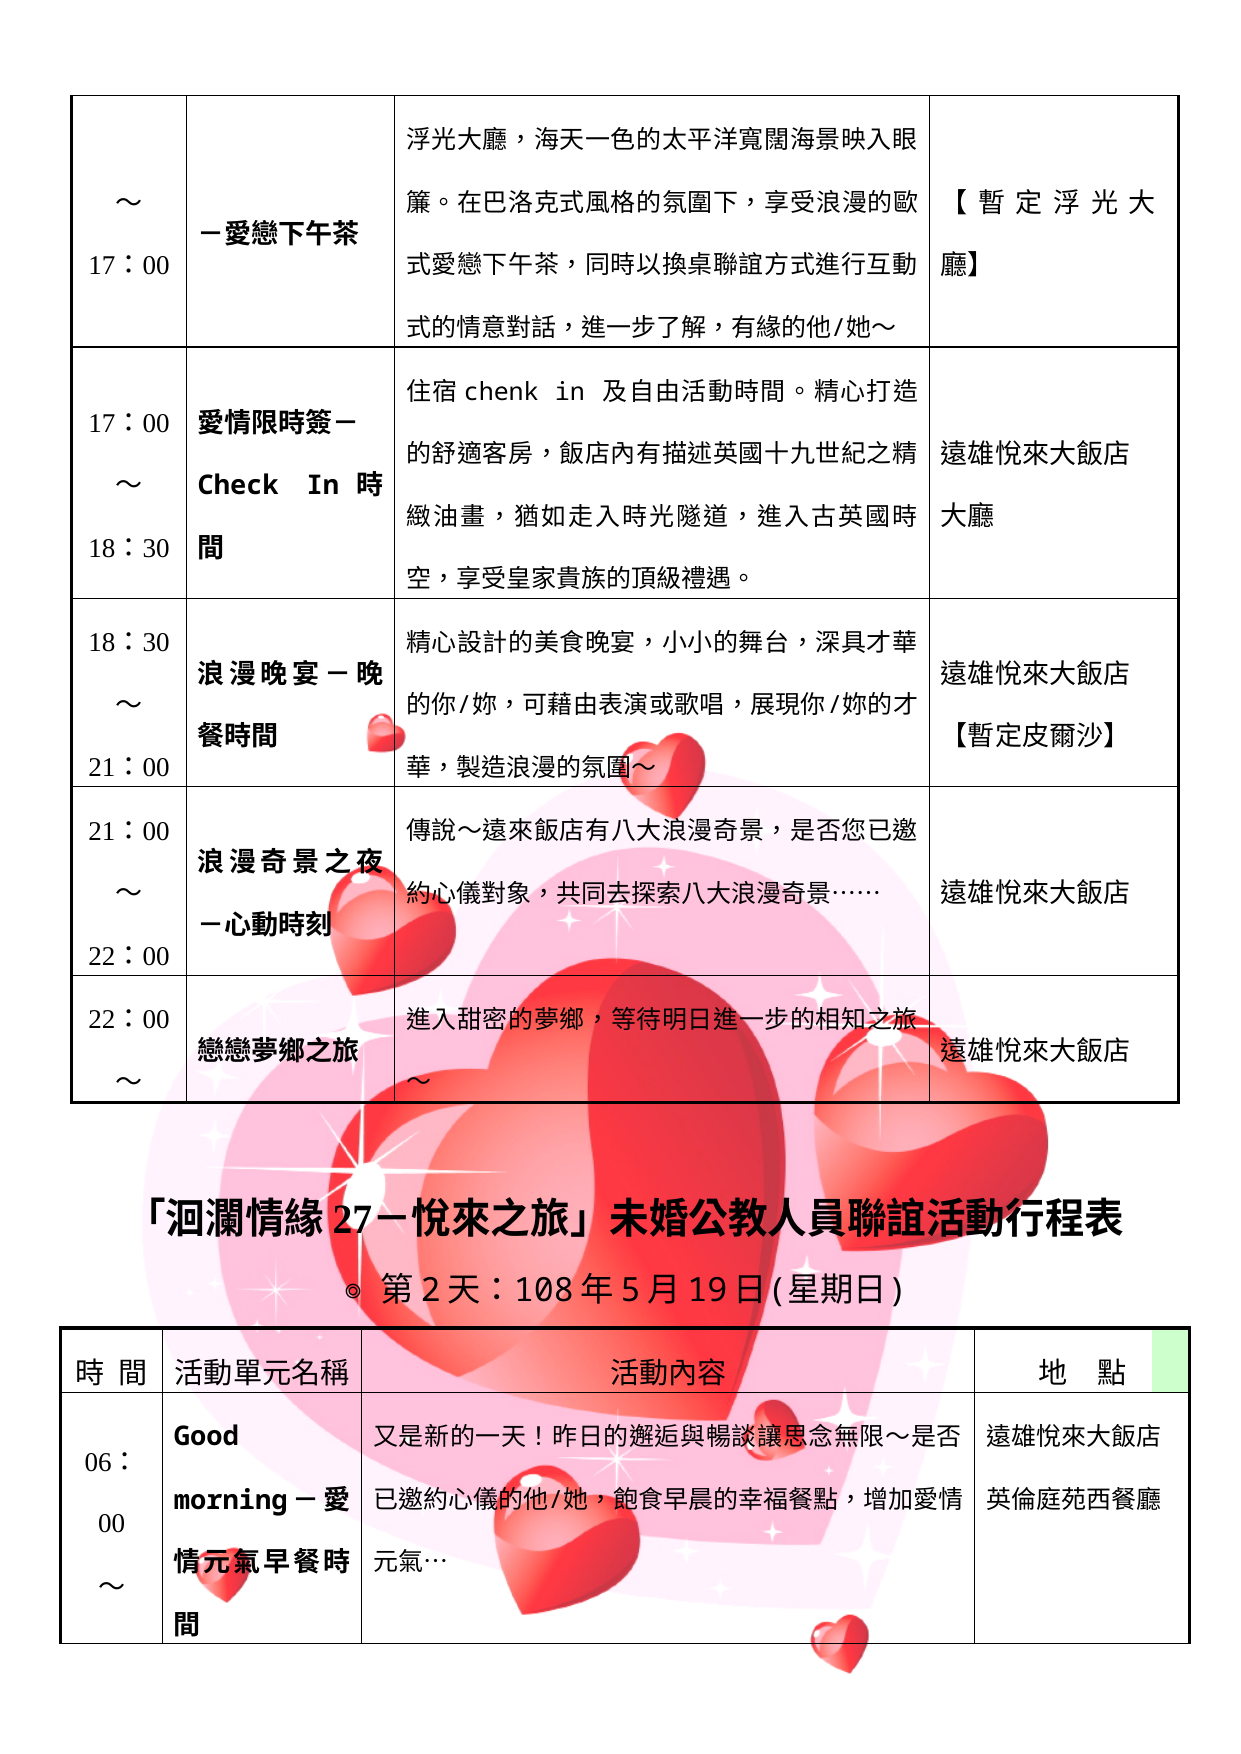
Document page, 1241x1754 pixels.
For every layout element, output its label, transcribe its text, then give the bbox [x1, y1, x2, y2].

table_cell 遠雄悅來大飯店 大廳 [930, 348, 1177, 597]
table_cell 遠雄悅來大飯店 【暫定皮爾沙】 [930, 599, 1177, 786]
table_cell ～ 17：00 [73, 96, 186, 346]
table_cell 遠雄悅來大飯店 英倫庭苑西餐廳 [1152, 1393, 1188, 1643]
table_cell 浪漫晚宴－晚餐時間 [187, 599, 394, 655]
table_cell 愛情限時簽－ Check In時間 [187, 348, 394, 597]
list 第2天：108年5月19日(星期日) [1152, 1245, 1175, 1308]
table_cell 住宿chenk in 及自由活動時間。精心打造的舒適客房，飯店內有描述英國十九世紀之精緻油畫，猶如走入時光隧道，進入古英國時空，享受皇家貴族的頂級禮遇。 [395, 348, 929, 597]
table_cell 遠雄悅來大飯店 [1152, 976, 1177, 1101]
table_cell 17：00 ～ 18：30 [73, 348, 186, 597]
table_cell 遠雄悅來大飯店 [1152, 787, 1177, 974]
table_cell 戀戀午後時光－愛戀下午茶 [187, 96, 394, 346]
table_header 地 點 [1152, 1330, 1188, 1392]
text 「洄瀾情緣27－悅來之旅」未婚公教人員聯誼活動行程表 [1152, 1185, 1175, 1245]
table_cell 【暫定浮光大廳】 [930, 96, 1177, 346]
table_cell 18：30 ～ 21：00 [73, 599, 186, 655]
table_cell 身處維多利亞式的宮庭式建築，落地式窗景的浮光大廳，海天一色的太平洋寬闊海景映入眼簾。在巴洛克式風格的氛圍下，享受浪漫的歐式愛戀下午茶，同時以換桌聯誼方式進行互動式的情意對話，進一步了解，有緣的他/她～ [395, 96, 929, 346]
table_cell 精心設計的美食晚宴，小小的舞台，深具才華的你/妳，可藉由表演或歌唱，展現你/妳的才華，製造浪漫的氛圍～ [395, 599, 929, 655]
